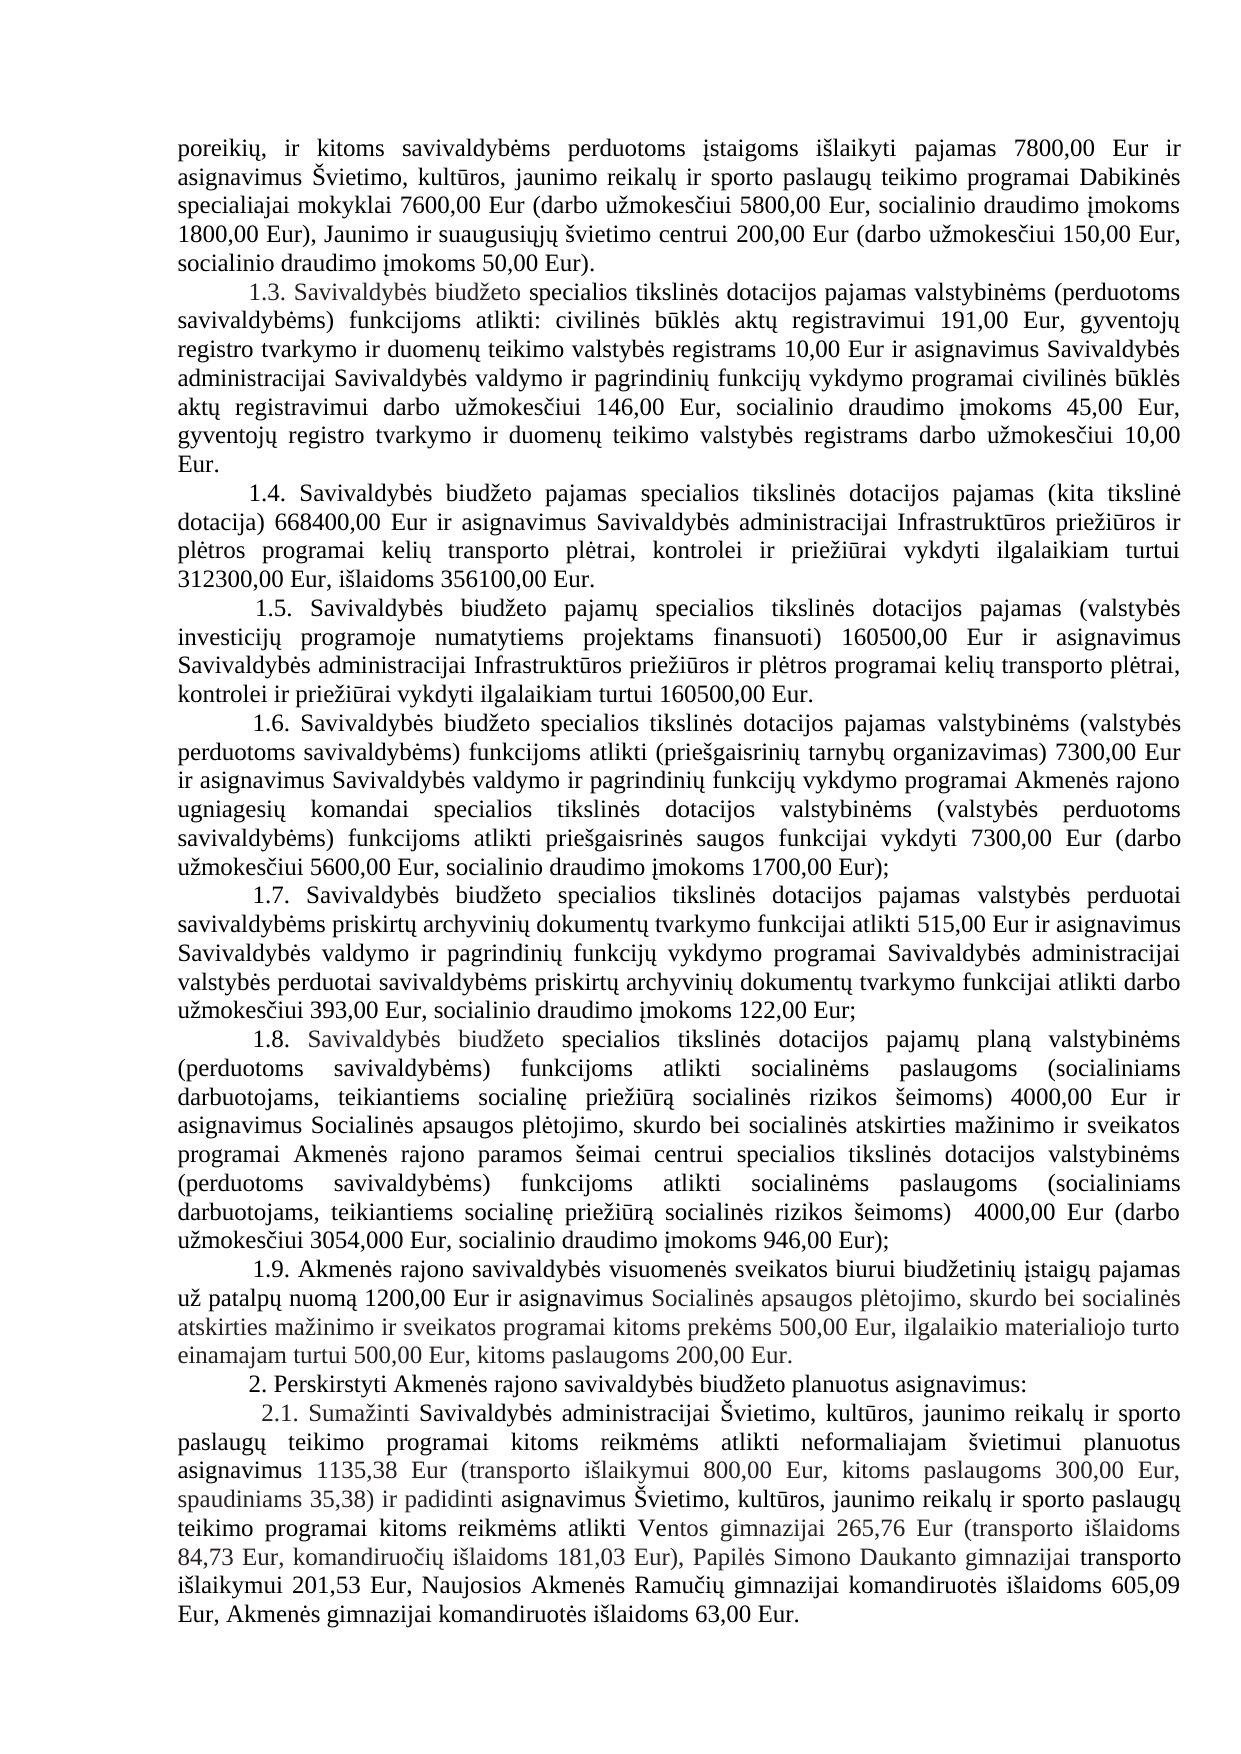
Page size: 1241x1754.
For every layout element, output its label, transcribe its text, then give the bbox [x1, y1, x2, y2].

text 1.9. Akmenės rajono savivaldybės visuomenės sveikatos biurui biudžetinių įstaigų pajamas už patalpų nuomą 1200,00 Eur ir asignavimus Socialinės apsaugos plėtojimo, skurdo bei socialinės atskirties mažinimo ir sveikatos programai kitoms prekėms 500,00 Eur, ilgalaikio materialiojo turto einamajam turtui 500,00 Eur, kitoms paslaugoms 200,00 Eur. [177, 1254, 1181, 1369]
text 1.4. Savivaldybės biudžeto pajamas specialios tikslinės dotacijos pajamas (kita tikslinė dotacija) 668400,00 Eur ir asignavimus Savivaldybės administracijai Infrastruktūros priežiūros ir plėtros programai kelių transporto plėtrai, kontrolei ir priežiūrai vykdyti ilgalaikiam turtui 312300,00 Eur, išlaidoms 356100,00 Eur. [177, 478, 1181, 593]
text 1.7. Savivaldybės biudžeto specialios tikslinės dotacijos pajamas valstybės perduotai savivaldybėms priskirtų archyvinių dokumentų tvarkymo funkcijai atlikti 515,00 Eur ir asignavimus Savivaldybės valdymo ir pagrindinių funkcijų vykdymo programai Savivaldybės administracijai valstybės perduotai savivaldybėms priskirtų archyvinių dokumentų tvarkymo funkcijai atlikti darbo užmokesčiui 393,00 Eur, socialinio draudimo įmokoms 122,00 Eur; [177, 880, 1181, 1024]
text 2.1. Sumažinti Savivaldybės administracijai Švietimo, kultūros, jaunimo reikalų ir sporto paslaugų teikimo programai kitoms reikmėms atlikti neformaliajam švietimui planuotus asignavimus 1135,38 Eur (transporto išlaikymui 800,00 Eur, kitoms paslaugoms 300,00 Eur, spaudiniams 35,38) ir padidinti asignavimus Švietimo, kultūros, jaunimo reikalų ir sporto paslaugų teikimo programai kitoms reikmėms atlikti Ventos gimnazijai 265,76 Eur (transporto išlaidoms 84,73 Eur, komandiruočių išlaidoms 181,03 Eur), Papilės Simono Daukanto gimnazijai transporto išlaikymui 201,53 Eur, Naujosios Akmenės Ramučių gimnazijai komandiruotės išlaidoms 605,09 Eur, Akmenės gimnazijai komandiruotės išlaidoms 63,00 Eur. [177, 1398, 1181, 1628]
text 1.8. Savivaldybės biudžeto specialios tikslinės dotacijos pajamų planą valstybinėms (perduotoms savivaldybėms) funkcijoms atlikti socialinėms paslaugoms (socialiniams darbuotojams, teikiantiems socialinę priežiūrą socialinės rizikos šeimoms) 4000,00 Eur ir asignavimus Socialinės apsaugos plėtojimo, skurdo bei socialinės atskirties mažinimo ir sveikatos programai Akmenės rajono paramos šeimai centrui specialios tikslinės dotacijos valstybinėms (perduotoms savivaldybėms) funkcijoms atlikti socialinėms paslaugoms (socialiniams darbuotojams, teikiantiems socialinę priežiūrą socialinės rizikos šeimoms) 4000,00 Eur (darbo užmokesčiui 3054,000 Eur, socialinio draudimo įmokoms 946,00 Eur); [177, 1024, 1181, 1254]
text poreikių, ir kitoms savivaldybėms perduotoms įstaigoms išlaikyti pajamas 7800,00 Eur ir asignavimus Švietimo, kultūros, jaunimo reikalų ir sporto paslaugų teikimo programai Dabikinės specialiajai mokyklai 7600,00 Eur (darbo užmokesčiui 5800,00 Eur, socialinio draudimo įmokoms 1800,00 Eur), Jaunimo ir suaugusiųjų švietimo centrui 200,00 Eur (darbo užmokesčiui 150,00 Eur, socialinio draudimo įmokoms 50,00 Eur). [177, 133, 1181, 277]
text 1.5. Savivaldybės biudžeto pajamų specialios tikslinės dotacijos pajamas (valstybės investicijų programoje numatytiems projektams finansuoti) 160500,00 Eur ir asignavimus Savivaldybės administracijai Infrastruktūros priežiūros ir plėtros programai kelių transporto plėtrai, kontrolei ir priežiūrai vykdyti ilgalaikiam turtui 160500,00 Eur. [177, 593, 1181, 708]
text 1.6. Savivaldybės biudžeto specialios tikslinės dotacijos pajamas valstybinėms (valstybės perduotoms savivaldybėms) funkcijoms atlikti (priešgaisrinių tarnybų organizavimas) 7300,00 Eur ir asignavimus Savivaldybės valdymo ir pagrindinių funkcijų vykdymo programai Akmenės rajono ugniagesių komandai specialios tikslinės dotacijos valstybinėms (valstybės perduotoms savivaldybėms) funkcijoms atlikti priešgaisrinės saugos funkcijai vykdyti 7300,00 Eur (darbo užmokesčiui 5600,00 Eur, socialinio draudimo įmokoms 1700,00 Eur); [177, 708, 1181, 880]
text 2. Perskirstyti Akmenės rajono savivaldybės biudžeto planuotus asignavimus: [177, 1369, 1181, 1398]
text 1.3. Savivaldybės biudžeto specialios tikslinės dotacijos pajamas valstybinėms (perduotoms savivaldybėms) funkcijoms atlikti: civilinės būklės aktų registravimui 191,00 Eur, gyventojų registro tvarkymo ir duomenų teikimo valstybės registrams 10,00 Eur ir asignavimus Savivaldybės administracijai Savivaldybės valdymo ir pagrindinių funkcijų vykdymo programai civilinės būklės aktų registravimui darbo užmokesčiui 146,00 Eur, socialinio draudimo įmokoms 45,00 Eur, gyventojų registro tvarkymo ir duomenų teikimo valstybės registrams darbo užmokesčiui 10,00 Eur. [177, 277, 1181, 478]
